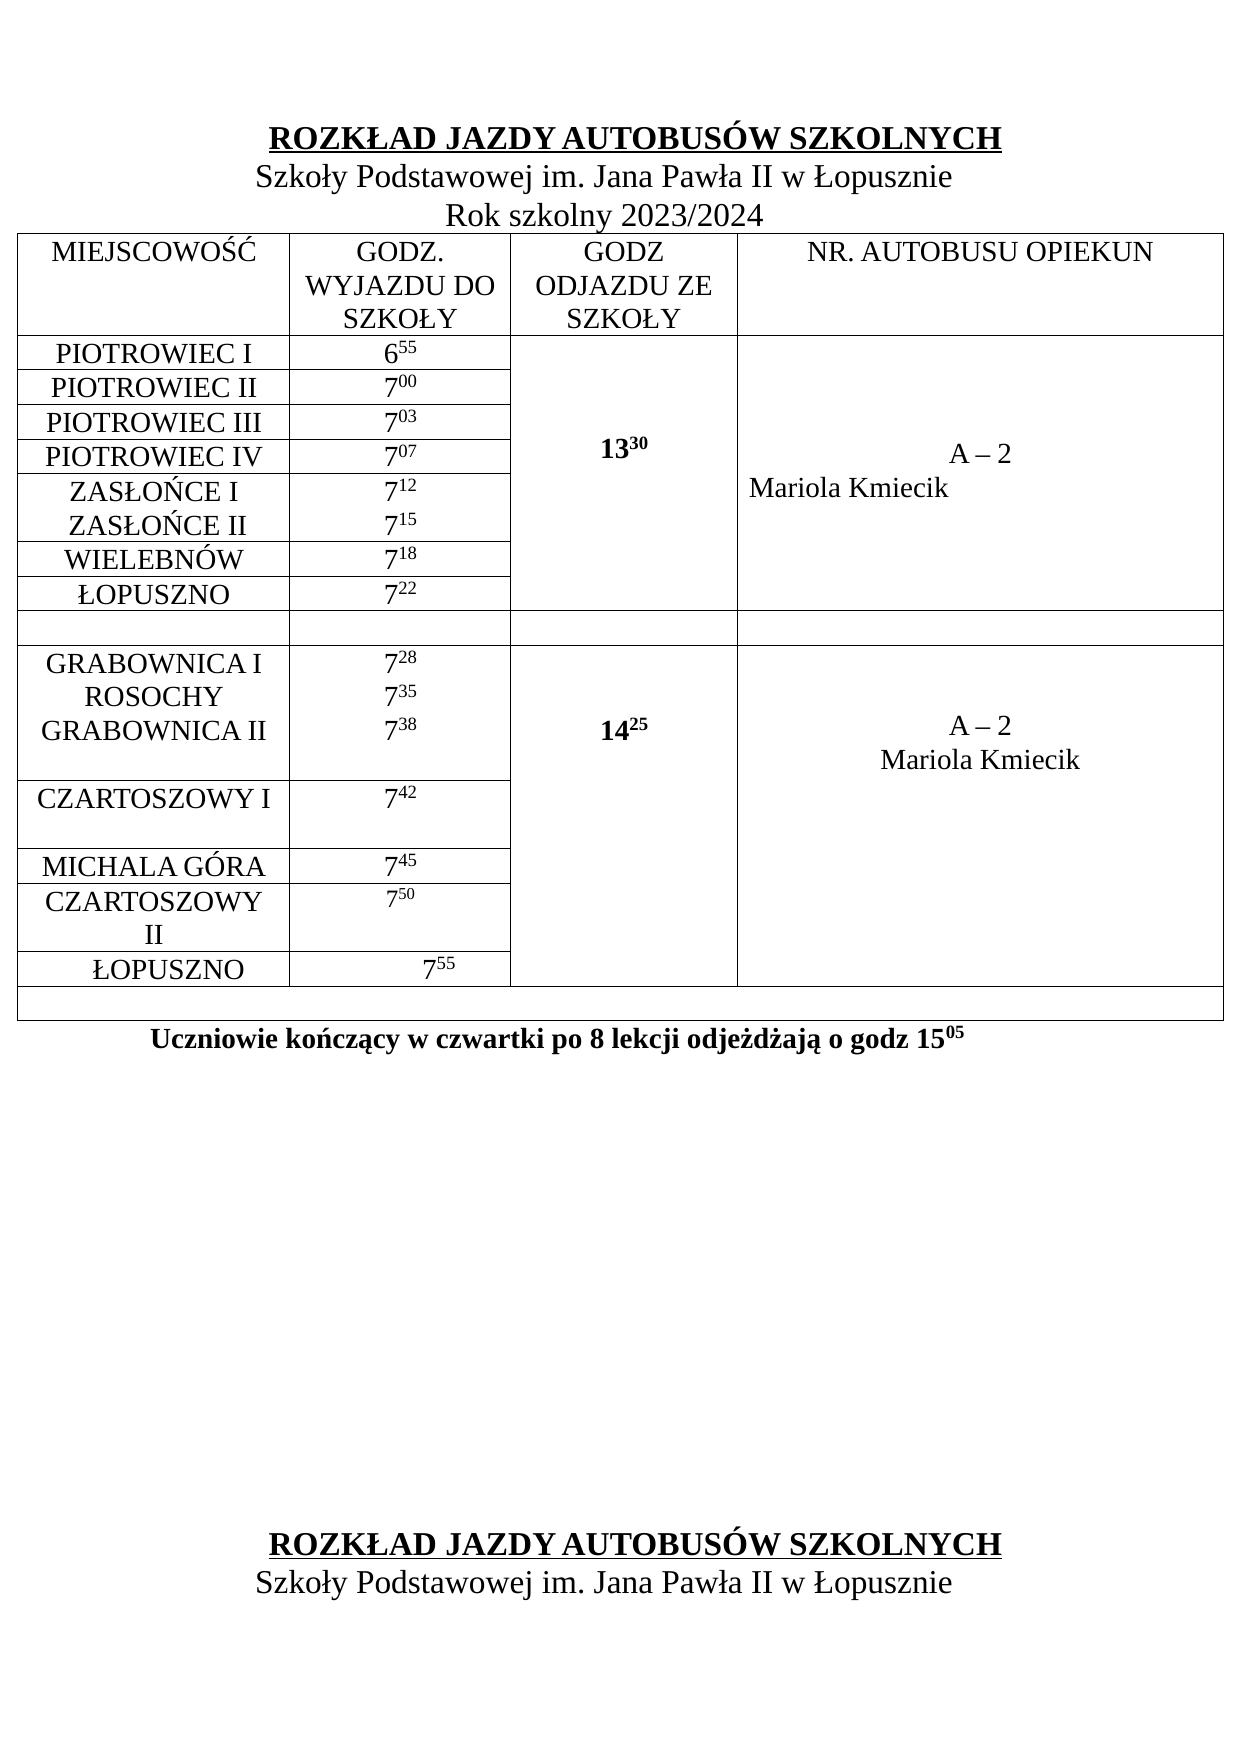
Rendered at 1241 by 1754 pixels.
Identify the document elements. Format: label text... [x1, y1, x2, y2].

table_cell 703 [290, 405, 510, 438]
table_cell 707 [290, 440, 510, 473]
table_cell 712 715 [290, 474, 510, 541]
table_header NR. AUTOBUSU OPIEKUN [738, 234, 1223, 335]
table_cell 728 735 738 [290, 646, 510, 780]
table_cell A – 2 Mariola Kmiecik [738, 336, 1223, 610]
table_cell PIOTROWIEC IV [18, 440, 289, 473]
text Szkoły Podstawowej im. Jana Pawła II w Łopusznie [84, 156, 1123, 195]
table_cell 742 [290, 781, 510, 848]
table_cell 700 [290, 370, 510, 404]
table_cell MICHALA GÓRA [18, 849, 289, 883]
table_cell [18, 987, 1223, 1020]
table_cell PIOTROWIEC II [18, 370, 289, 404]
table_header GODZ. WYJAZDU DO SZKOŁY [290, 234, 510, 335]
text Rok szkolny 2023/2024 [84, 195, 1123, 233]
table_cell PIOTROWIEC III [18, 405, 289, 438]
table_cell [511, 611, 737, 645]
table_cell 1425 [511, 646, 737, 986]
text Szkoły Podstawowej im. Jana Pawła II w Łopusznie [84, 1563, 1123, 1601]
table_cell WIELEBNÓW [18, 542, 289, 576]
table_cell 1330 [511, 336, 737, 610]
table_cell GRABOWNICA I ROSOCHY GRABOWNICA II [18, 646, 289, 780]
table_cell 750 [290, 884, 510, 951]
text ROZKŁAD JAZDY AUTOBUSÓW SZKOLNYCH [84, 1524, 1123, 1563]
table_cell ŁOPUSZNO [18, 577, 289, 610]
table_header MIEJSCOWOŚĆ [18, 234, 289, 335]
table_cell CZARTOSZOWY II [18, 884, 289, 951]
table_header GODZ ODJAZDU ZE SZKOŁY [511, 234, 737, 335]
table_cell 755 [290, 952, 510, 986]
text ROZKŁAD JAZDY AUTOBUSÓW SZKOLNYCH [84, 118, 1123, 156]
table_cell ŁOPUSZNO [18, 952, 289, 986]
table_cell PIOTROWIEC I [18, 336, 289, 369]
text Uczniowie kończący w czwartki po 8 lekcji odjeżdżają o godz 1505 [84, 1021, 1123, 1055]
table_cell 745 [290, 849, 510, 883]
table_cell 655 [290, 336, 510, 369]
table_cell [18, 611, 289, 645]
table_cell A – 2 Mariola Kmiecik [738, 646, 1223, 986]
table_cell ZASŁOŃCE I ZASŁOŃCE II [18, 474, 289, 541]
table_cell [290, 611, 510, 645]
table_cell 718 [290, 542, 510, 576]
table_cell CZARTOSZOWY I [18, 781, 289, 848]
table_cell [738, 611, 1223, 645]
table_cell 722 [290, 577, 510, 610]
